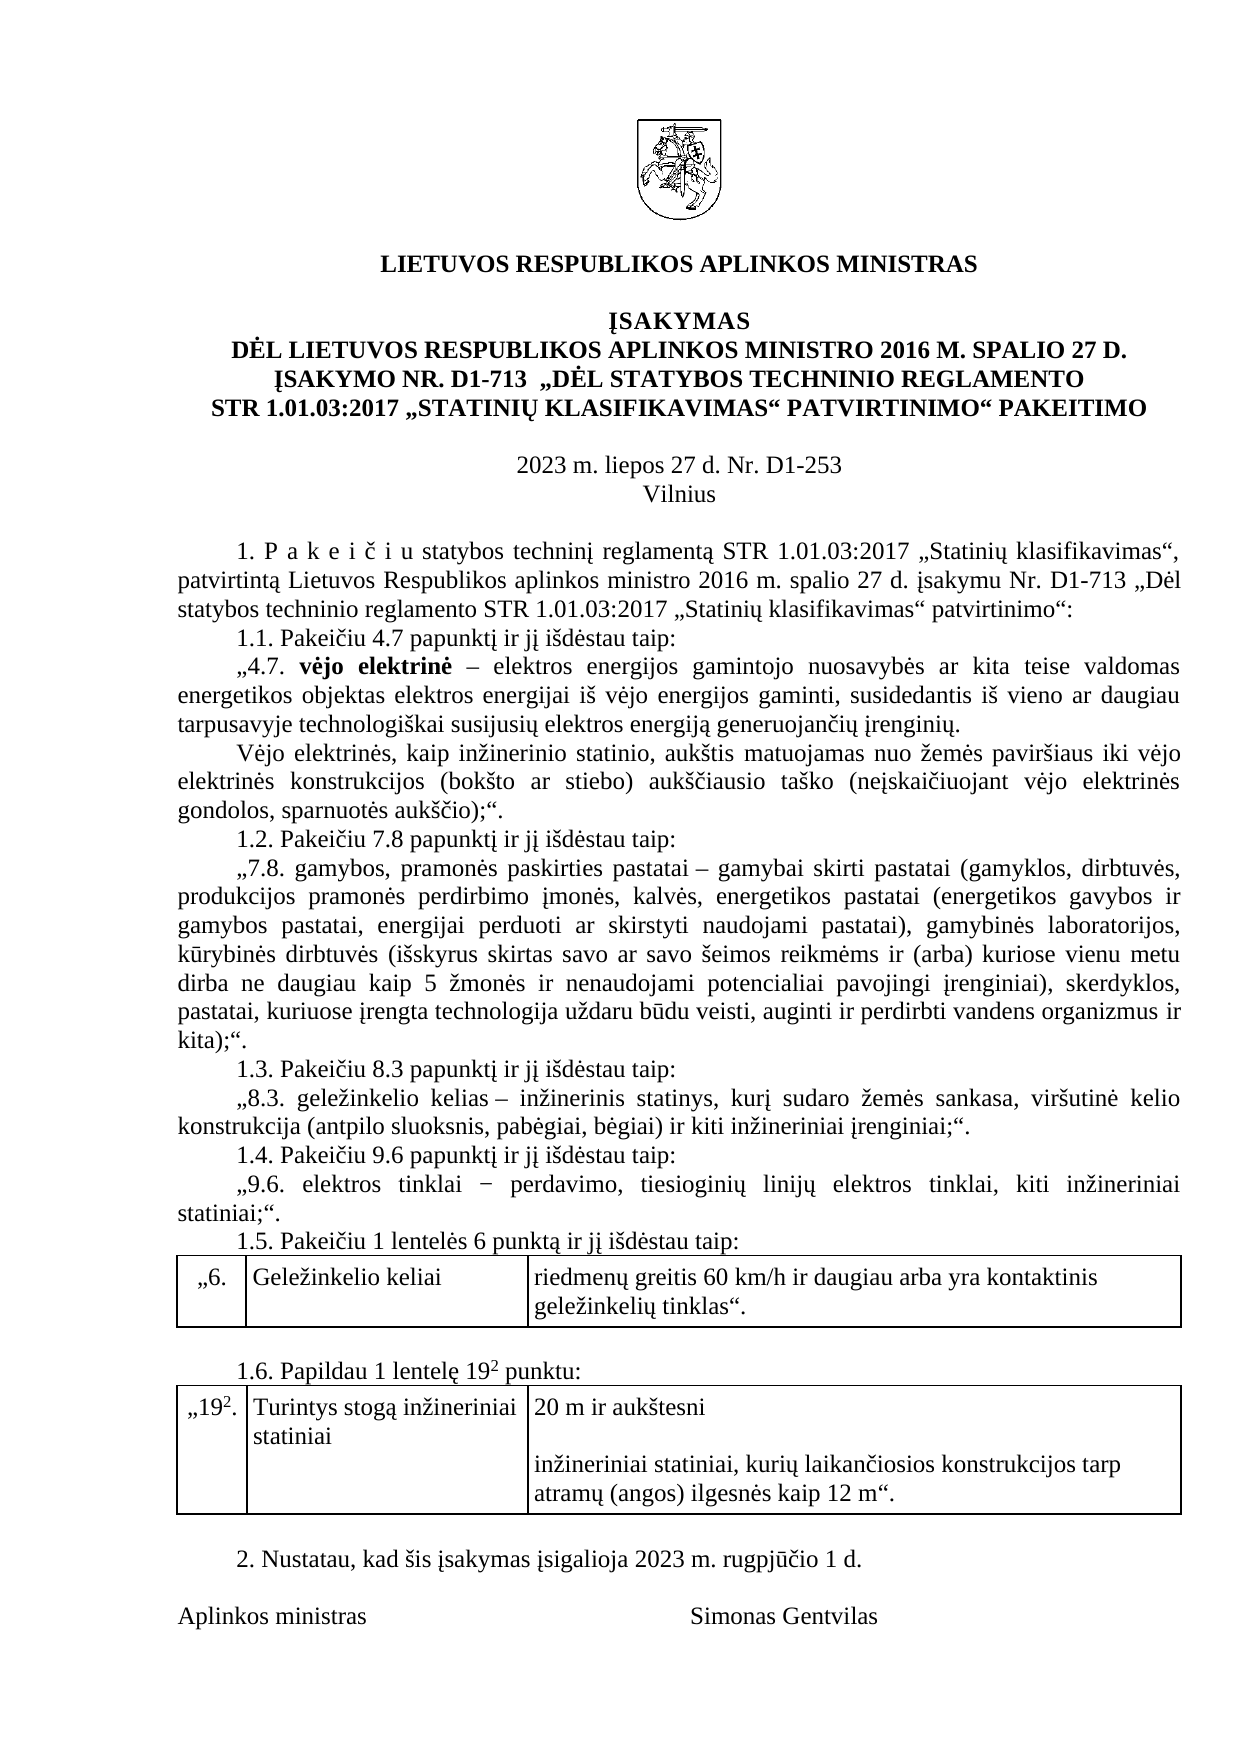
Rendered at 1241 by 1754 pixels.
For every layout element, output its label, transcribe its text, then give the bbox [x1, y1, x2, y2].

text „7.8. gamybos, pramonės paskirties pastatai – gamybai skirti pastatai (gamyklos, dirbtuvės, produkcijos pramonės perdirbimo įmonės, kalvės, energetikos pastatai (energetikos gavybos ir gamybos pastatai, energijai perduoti ar skirstyti naudojami pastatai), gamybinės laboratorijos, kūrybinės dirbtuvės (išskyrus skirtas savo ar savo šeimos reikmėms ir (arba) kuriose vienu metu dirba ne daugiau kaip 5 žmonės ir nenaudojami potencialiai pavojingi įrenginiai), skerdyklos, pastatai, kuriuose įrengta technologija uždaru būdu veisti, auginti ir perdirbti vandens organizmus ir kita);“. [177, 853, 1181, 1054]
text ĮSAKYMAS [177, 306, 1181, 335]
text Vėjo elektrinės, kaip inžinerinio statinio, aukštis matuojamas nuo žemės paviršiaus iki vėjo elektrinės konstrukcijos (bokšto ar stiebo) aukščiausio taško (neįskaičiuojant vėjo elektrinės gondolos, sparnuotės aukščio);“. [177, 738, 1181, 824]
text 2. Nustatau, kad šis įsakymas įsigalioja 2023 m. rugpjūčio 1 d. [177, 1544, 1181, 1573]
table_header 20 m ir aukštesni inžineriniai statiniai, kurių laikančiosios konstrukcijos tarp atramų (angos) ilgesnės kaip 12 m“. [529, 1386, 1180, 1513]
text 1.5. Pakeičiu 1 lentelės 6 punktą ir jį išdėstau taip: [177, 1226, 1181, 1255]
text „4.7. vėjo elektrinė – elektros energijos gamintojo nuosavybės ar kita teise valdomas energetikos objektas elektros energijai iš vėjo energijos gaminti, susidedantis iš vieno ar daugiau tarpusavyje technologiškai susijusių elektros energiją generuojančių įrenginių. [177, 651, 1181, 738]
text Aplinkos ministras Simonas Gentvilas [177, 1601, 1181, 1630]
table_header riedmenų greitis 60 km/h ir daugiau arba yra kontaktinis geležinkelių tinklas“. [529, 1256, 1180, 1326]
text 1.4. Pakeičiu 9.6 papunktį ir jį išdėstau taip: [177, 1140, 1181, 1169]
text LIETUVOS RESPUBLIKOS APLINKOS MINISTRAS [177, 249, 1181, 278]
text 1.3. Pakeičiu 8.3 papunktį ir jį išdėstau taip: [177, 1054, 1181, 1083]
text 1.6. Papildau 1 lentelę 192 punktu: [177, 1356, 1181, 1385]
text 1.2. Pakeičiu 7.8 papunktį ir jį išdėstau taip: [177, 824, 1181, 853]
table_header Geležinkelio keliai [247, 1256, 527, 1326]
text Vilnius [177, 479, 1181, 508]
table_header „6. [178, 1256, 245, 1326]
text 2023 m. liepos 27 d. Nr. D1-253 [177, 450, 1181, 479]
text 1.1. Pakeičiu 4.7 papunktį ir jį išdėstau taip: [177, 623, 1181, 651]
text 1. P a k e i č i u statybos techninį reglamentą STR 1.01.03:2017 „Statinių klasifikavimas“, patvirtintą Lietuvos Respublikos aplinkos ministro 2016 m. spalio 27 d. įsakymu Nr. D1-713 „Dėl statybos techninio reglamento STR 1.01.03:2017 „Statinių klasifikavimas“ patvirtinimo“: [177, 536, 1181, 623]
text „8.3. geležinkelio kelias – inžinerinis statinys, kurį sudaro žemės sankasa, viršutinė kelio konstrukcija (antpilo sluoksnis, pabėgiai, bėgiai) ir kiti inžineriniai įrenginiai;“. [177, 1083, 1181, 1140]
text „9.6. elektros tinklai − perdavimo, tiesioginių linijų elektros tinklai, kiti inžineriniai statiniai;“. [177, 1169, 1181, 1226]
table_header Turintys stogą inžineriniai statiniai [248, 1386, 527, 1513]
table_header „192. [178, 1386, 246, 1513]
text DĖL LIETUVOS RESPUBLIKOS APLINKOS MINISTRO 2016 M. SPALIO 27 D. ĮSAKYMO NR. D1-713 „DĖL STATYBOS TECHNINIO REGLAMENTO STR 1.01.03:2017 „STATINIŲ KLASIFIKAVIMAS“ PATVIRTINIMO“ PAKEITIMO [177, 335, 1181, 421]
